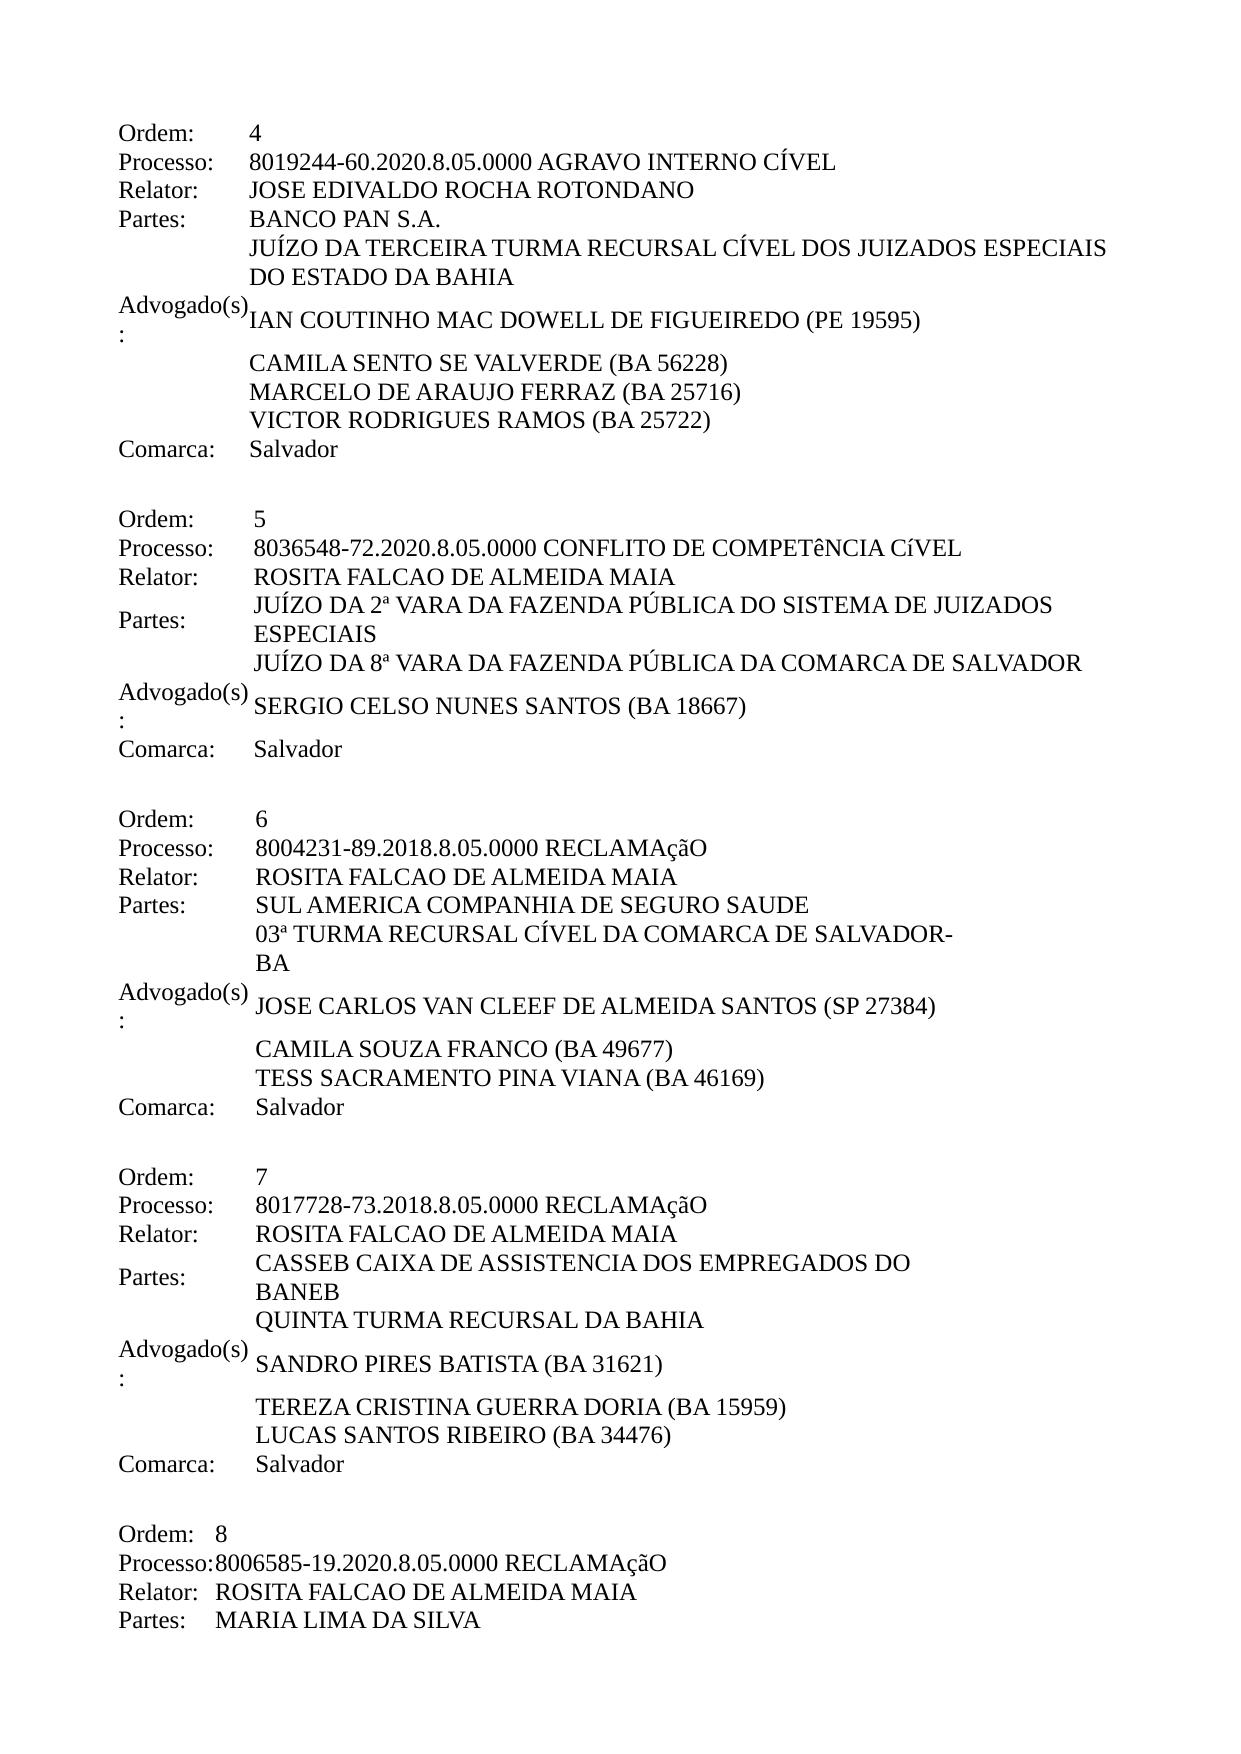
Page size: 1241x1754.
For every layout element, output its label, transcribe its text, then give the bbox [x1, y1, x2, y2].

table_cell Salvador [249, 434, 1122, 463]
table_header 5 [253, 504, 1122, 533]
table_cell MARCELO DE ARAUJO FERRAZ (BA 25716) [249, 377, 1122, 406]
table_cell Relator: [118, 562, 253, 591]
table_cell Processo: [118, 1191, 255, 1219]
table_header Ordem: [118, 118, 249, 147]
table_cell 03ª TURMA RECURSAL CÍVEL DA COMARCA DE SALVADOR- BA [255, 919, 991, 977]
table_cell 8019244-60.2020.8.05.0000 AGRAVO INTERNO CÍVEL [249, 147, 1122, 176]
table_cell Comarca: [118, 434, 249, 463]
table_cell [118, 233, 249, 291]
table_cell [118, 377, 249, 406]
table_cell Processo: [118, 833, 255, 862]
table_cell Salvador [255, 1449, 999, 1478]
table_cell Advogado(s): [118, 1334, 255, 1392]
table_cell VICTOR RODRIGUES RAMOS (BA 25722) [249, 406, 1122, 434]
table_cell [118, 919, 255, 977]
table_cell Advogado(s): [118, 291, 249, 348]
table_cell Advogado(s): [118, 977, 255, 1034]
table_cell TESS SACRAMENTO PINA VIANA (BA 46169) [255, 1063, 991, 1092]
table_cell SERGIO CELSO NUNES SANTOS (BA 18667) [253, 677, 1122, 734]
table_cell Advogado(s): [118, 677, 253, 734]
table_cell ROSITA FALCAO DE ALMEIDA MAIA [255, 862, 991, 891]
table_cell ROSITA FALCAO DE ALMEIDA MAIA [215, 1577, 913, 1606]
table_cell Partes: [118, 1248, 255, 1306]
table_cell MARIA LIMA DA SILVA [215, 1606, 913, 1634]
table_header 4 [249, 118, 1122, 147]
table_cell 8036548-72.2020.8.05.0000 CONFLITO DE COMPETêNCIA CíVEL [253, 533, 1122, 562]
table_cell JOSE EDIVALDO ROCHA ROTONDANO [249, 176, 1122, 204]
table_cell [118, 348, 249, 377]
table_cell CASSEB CAIXA DE ASSISTENCIA DOS EMPREGADOS DO BANEB [255, 1248, 999, 1306]
table_cell Processo: [118, 1548, 215, 1577]
table_cell [118, 1392, 255, 1421]
table_cell Partes: [118, 891, 255, 919]
table_cell [118, 1063, 255, 1092]
table_cell JOSE CARLOS VAN CLEEF DE ALMEIDA SANTOS (SP 27384) [255, 977, 991, 1034]
table_cell Partes: [118, 591, 253, 648]
table_cell Salvador [253, 734, 1122, 763]
table_header Ordem: [118, 1519, 215, 1548]
table_cell IAN COUTINHO MAC DOWELL DE FIGUEIREDO (PE 19595) [249, 291, 1122, 348]
table_cell [118, 1034, 255, 1063]
table_cell Relator: [118, 1577, 215, 1606]
table_cell BANCO PAN S.A. [249, 204, 1122, 233]
table_header Ordem: [118, 804, 255, 833]
table_cell Comarca: [118, 734, 253, 763]
table_header 7 [255, 1162, 999, 1191]
table_cell [118, 648, 253, 677]
table_cell Partes: [118, 1606, 215, 1634]
table_cell Salvador [255, 1092, 991, 1121]
table_header 8 [215, 1519, 913, 1548]
table_cell Relator: [118, 1219, 255, 1248]
table_cell TEREZA CRISTINA GUERRA DORIA (BA 15959) [255, 1392, 999, 1421]
table_cell Relator: [118, 176, 249, 204]
table_cell ROSITA FALCAO DE ALMEIDA MAIA [253, 562, 1122, 591]
table_header Ordem: [118, 1162, 255, 1191]
table_cell JUÍZO DA TERCEIRA TURMA RECURSAL CÍVEL DOS JUIZADOS ESPECIAIS DO ESTADO DA BAHIA [249, 233, 1122, 291]
table_header Ordem: [118, 504, 253, 533]
table_cell CAMILA SOUZA FRANCO (BA 49677) [255, 1034, 991, 1063]
table_cell LUCAS SANTOS RIBEIRO (BA 34476) [255, 1421, 999, 1449]
table_cell Comarca: [118, 1449, 255, 1478]
table_cell CAMILA SENTO SE VALVERDE (BA 56228) [249, 348, 1122, 377]
table_cell Partes: [118, 204, 249, 233]
table_cell Processo: [118, 533, 253, 562]
table_cell 8017728-73.2018.8.05.0000 RECLAMAçãO [255, 1191, 999, 1219]
table_cell Comarca: [118, 1092, 255, 1121]
table_cell JUÍZO DA 2ª VARA DA FAZENDA PÚBLICA DO SISTEMA DE JUIZADOS ESPECIAIS [253, 591, 1122, 648]
table_cell QUINTA TURMA RECURSAL DA BAHIA [255, 1306, 999, 1334]
table_cell JUÍZO DA 8ª VARA DA FAZENDA PÚBLICA DA COMARCA DE SALVADOR [253, 648, 1122, 677]
table_cell Processo: [118, 147, 249, 176]
table_cell SANDRO PIRES BATISTA (BA 31621) [255, 1334, 999, 1392]
table_cell SUL AMERICA COMPANHIA DE SEGURO SAUDE [255, 891, 991, 919]
table_cell [118, 1421, 255, 1449]
table_cell [118, 406, 249, 434]
table_cell Relator: [118, 862, 255, 891]
table_cell ROSITA FALCAO DE ALMEIDA MAIA [255, 1219, 999, 1248]
table_cell [118, 1306, 255, 1334]
table_cell 8004231-89.2018.8.05.0000 RECLAMAçãO [255, 833, 991, 862]
table_header 6 [255, 804, 991, 833]
table_cell 8006585-19.2020.8.05.0000 RECLAMAçãO [215, 1548, 913, 1577]
